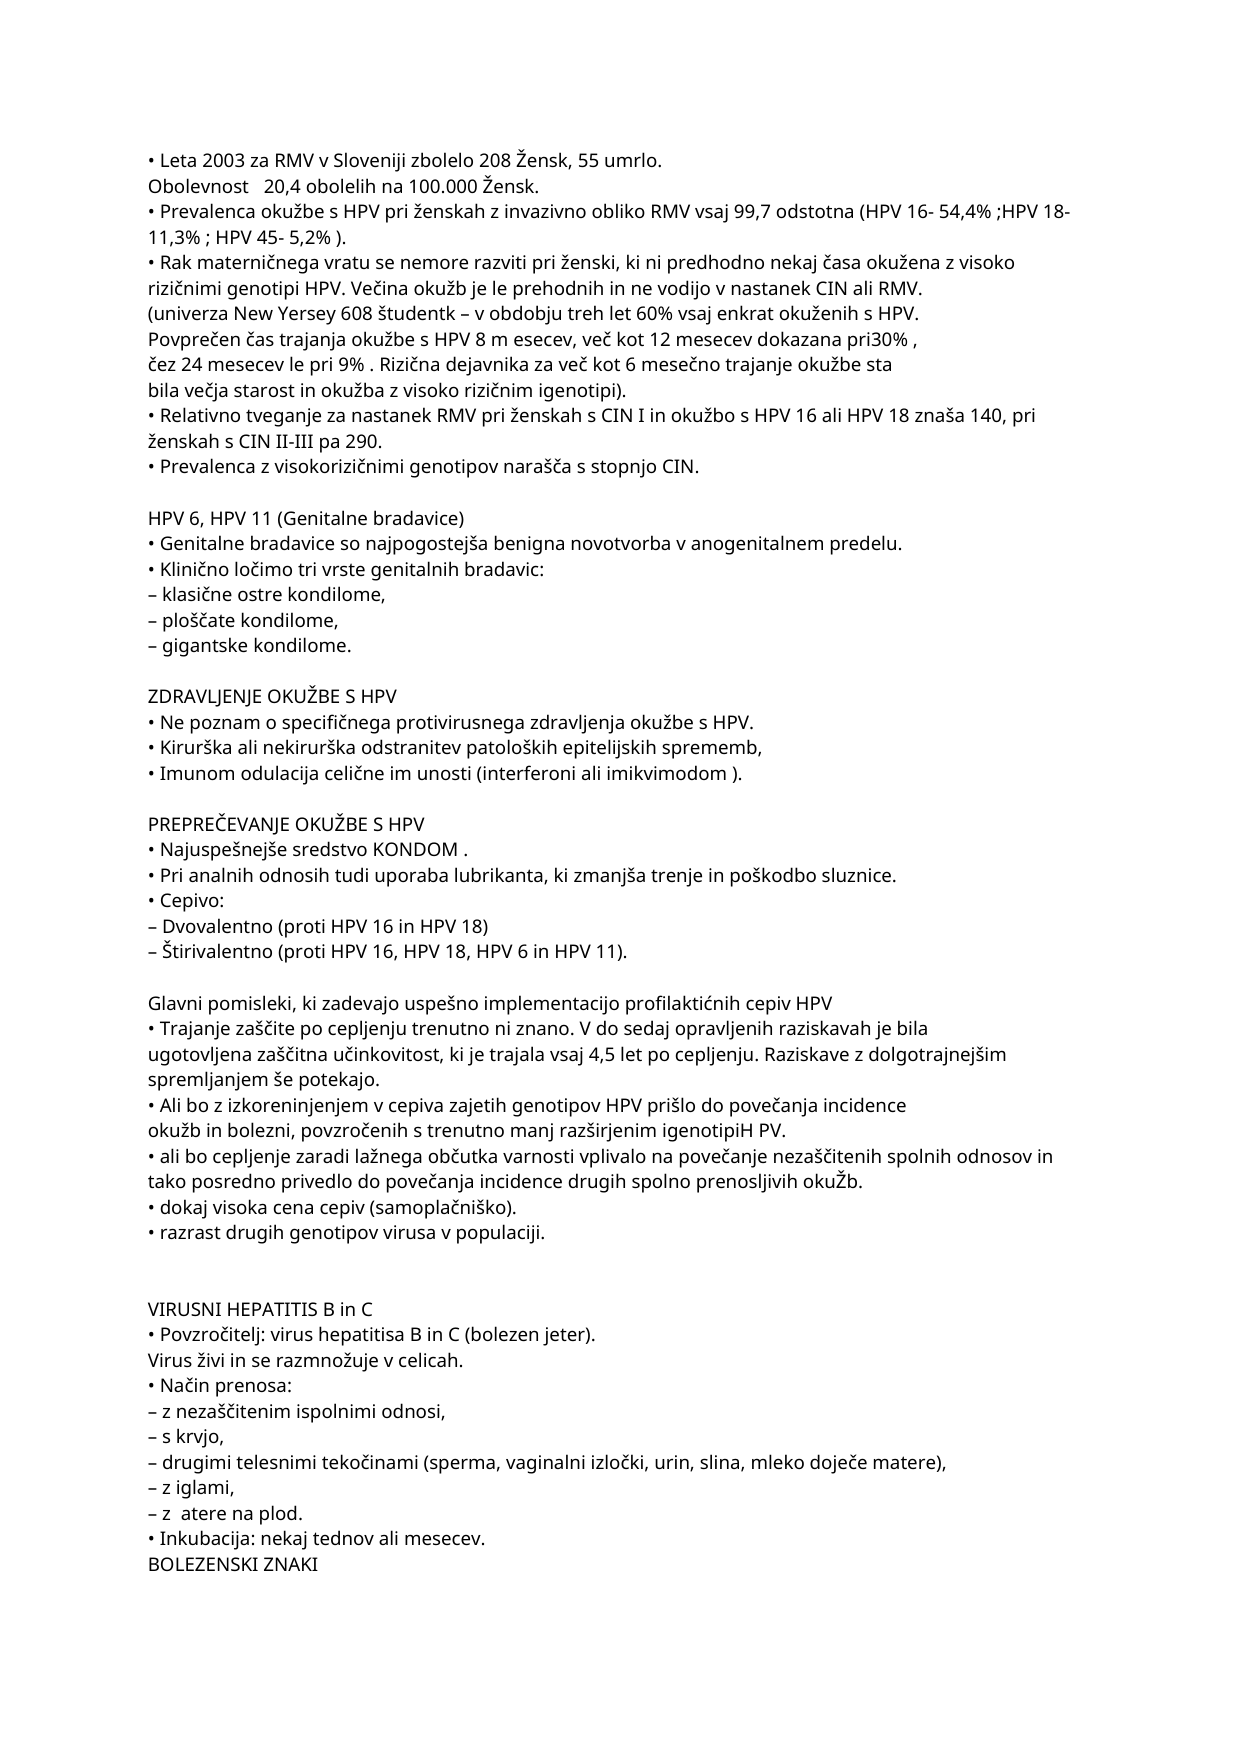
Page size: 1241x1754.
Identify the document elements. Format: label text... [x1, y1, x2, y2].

text • Relativno tveganje za nastanek RMV pri ženskah s CIN I in okužbo s HPV 16 ali HPV 18 znaša 140, pri ženskah s CIN II-III pa 290. [148, 403, 1093, 454]
text • Ne poznam o specifičnega protivirusnega zdravljenja okužbe s HPV. [148, 709, 1093, 734]
text BOLEZENSKI ZNAKI [148, 1551, 1093, 1577]
text • Inkubacija: nekaj tednov ali mesecev. [148, 1526, 1093, 1551]
text • Način prenosa: [148, 1373, 1093, 1398]
text • Kirurška ali nekirurška odstranitev patoloških epitelijskih sprememb, [148, 734, 1093, 760]
text Obolevnost 20,4 obolelih na 100.000 Žensk. [148, 173, 1093, 199]
text • razrast drugih genotipov virusa v populaciji. [148, 1219, 1093, 1245]
text – ploščate kondilome, [148, 607, 1093, 632]
text – Dvovalentno (proti HPV 16 in HPV 18) [148, 913, 1093, 939]
text • Cepivo: [148, 888, 1093, 913]
text čez 24 mesecev le pri 9% . Rizična dejavnika za več kot 6 mesečno trajanje okužbe sta [148, 352, 1093, 377]
text VIRUSNI HEPATITIS B in C [148, 1296, 1093, 1322]
text – drugimi telesnimi tekočinami (sperma, vaginalni izločki, urin, slina, mleko doječe matere), [148, 1449, 1093, 1475]
text – s krvjo, [148, 1424, 1093, 1449]
text • Rak materničnega vratu se nemore razviti pri ženski, ki ni predhodno nekaj časa okužena z visoko rizičnimi genotipi HPV. Večina okužb je le prehodnih in ne vodijo v nastanek CIN ali RMV. [148, 250, 1093, 301]
text • Leta 2003 za RMV v Sloveniji zbolelo 208 Žensk, 55 umrlo. [148, 148, 1093, 173]
text • Trajanje zaščite po cepljenju trenutno ni znano. V do sedaj opravljenih raziskavah je bila [148, 1015, 1093, 1041]
text PREPREČEVANJE OKUŽBE S HPV [148, 811, 1093, 837]
text – klasične ostre kondilome, [148, 581, 1093, 607]
text – z atere na plod. [148, 1500, 1093, 1526]
text Glavni pomisleki, ki zadevajo uspešno implementacijo profilaktićnih cepiv HPV [148, 990, 1093, 1015]
text – Štirivalentno (proti HPV 16, HPV 18, HPV 6 in HPV 11). [148, 939, 1093, 964]
text okužb in bolezni, povzročenih s trenutno manj razširjenim igenotipiH PV. [148, 1117, 1093, 1143]
text ugotovljena zaščitna učinkovitost, ki je trajala vsaj 4,5 let po cepljenju. Raziskave z dolgotrajnejšim spremljanjem še potekajo. [148, 1041, 1093, 1092]
text • dokaj visoka cena cepiv (samoplačniško). [148, 1194, 1093, 1219]
text Virus živi in se razmnožuje v celicah. [148, 1347, 1093, 1373]
text • ali bo cepljenje zaradi lažnega občutka varnosti vplivalo na povečanje nezaščitenih spolnih odnosov in tako posredno privedlo do povečanja incidence drugih spolno prenosljivih okuŽb. [148, 1143, 1093, 1194]
text • Imunom odulacija celične im unosti (interferoni ali imikvimodom ). [148, 760, 1093, 786]
text • Najuspešnejše sredstvo KONDOM . [148, 837, 1093, 862]
text (univerza New Yersey 608 študentk – v obdobju treh let 60% vsaj enkrat okuženih s HPV. [148, 301, 1093, 326]
text • Prevalenca okužbe s HPV pri ženskah z invazivno obliko RMV vsaj 99,7 odstotna (HPV 16- 54,4% ;HPV 18- 11,3% ; HPV 45- 5,2% ). [148, 199, 1093, 250]
text • Povzročitelj: virus hepatitisa B in C (bolezen jeter). [148, 1322, 1093, 1347]
text ZDRAVLJENJE OKUŽBE S HPV [148, 683, 1093, 709]
text • Genitalne bradavice so najpogostejša benigna novotvorba v anogenitalnem predelu. [148, 530, 1093, 556]
text Povprečen čas trajanja okužbe s HPV 8 m esecev, več kot 12 mesecev dokazana pri30% , [148, 326, 1093, 352]
text • Ali bo z izkoreninjenjem v cepiva zajetih genotipov HPV prišlo do povečanja incidence [148, 1092, 1093, 1117]
text • Prevalenca z visokorizičnimi genotipov narašča s stopnjo CIN. [148, 454, 1093, 479]
text bila večja starost in okužba z visoko rizičnim igenotipi). [148, 377, 1093, 403]
text – gigantske kondilome. [148, 632, 1093, 658]
text • Klinično ločimo tri vrste genitalnih bradavic: [148, 556, 1093, 581]
text – z nezaščitenim ispolnimi odnosi, [148, 1398, 1093, 1424]
text • Pri analnih odnosih tudi uporaba lubrikanta, ki zmanjša trenje in poškodbo sluznice. [148, 862, 1093, 888]
text HPV 6, HPV 11 (Genitalne bradavice) [148, 505, 1093, 530]
text – z iglami, [148, 1475, 1093, 1500]
